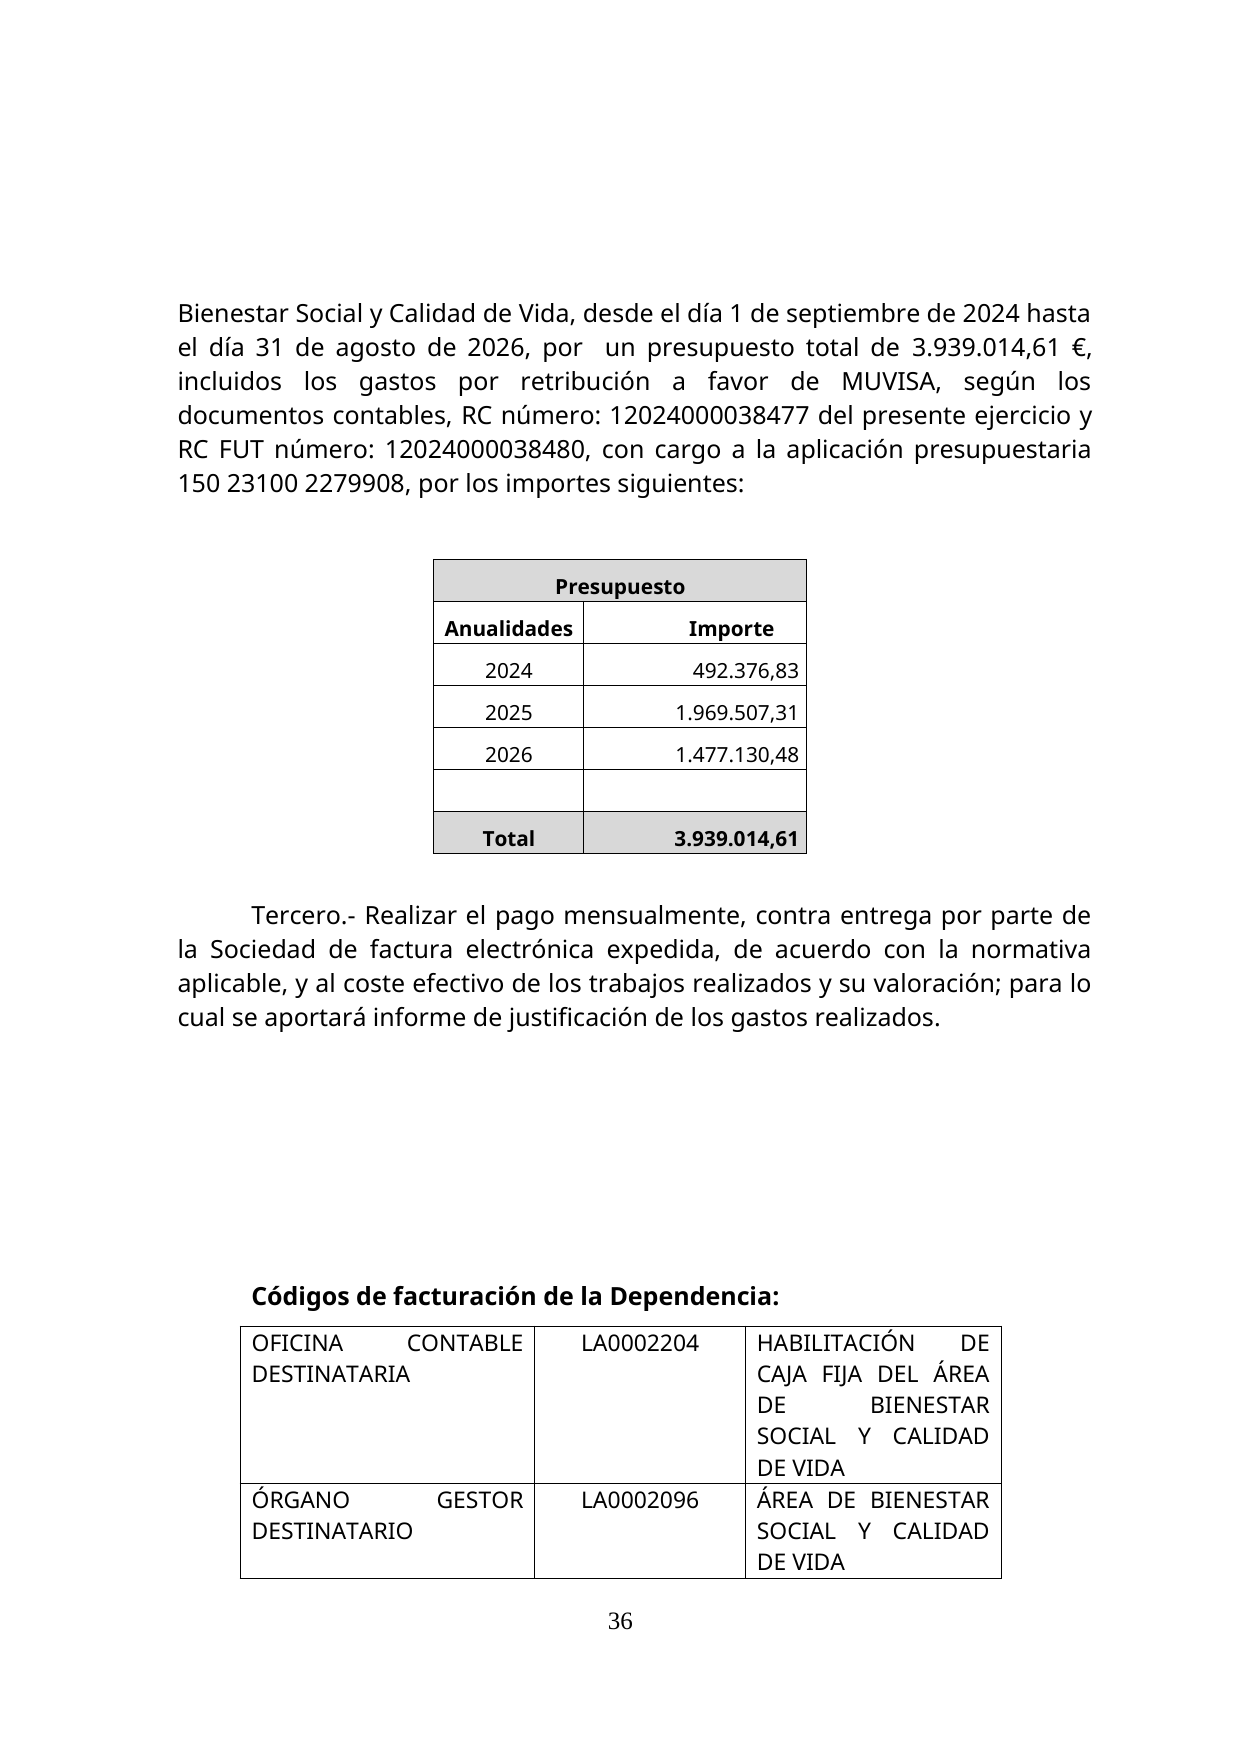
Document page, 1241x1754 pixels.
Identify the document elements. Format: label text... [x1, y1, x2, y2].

text Códigos de facturación de la Dependencia: [177, 1279, 1063, 1313]
table_header LA0002204 [535, 1327, 745, 1483]
table_cell 1.969.507,31 [584, 686, 806, 727]
table_cell Importe [584, 602, 806, 643]
table_cell 2025 [434, 686, 583, 727]
table_cell 2026 [434, 728, 583, 769]
table_cell 492.376,83 [584, 644, 806, 685]
table_cell 3.939.014,61 [584, 812, 806, 853]
table_header OFICINA CONTABLE DESTINATARIA [241, 1327, 534, 1483]
text Bienestar Social y Calidad de Vida, desde el día 1 de septiembre de 2024 hasta el día 31 de agosto de 2026, por un presupuesto total de 3.939.014,61 €, incluidos los gastos por retribución a favor de MUVISA, según los documentos contables, RC número: 12024000038477 del presente ejercicio y RC FUT número: 12024000038480, con cargo a la aplicación presupuestaria 150 23100 2279908, por los importes siguientes: [177, 295, 1093, 500]
table_cell LA0002096 [535, 1484, 745, 1578]
table_cell [584, 770, 806, 811]
table_cell ÁREA DE BIENESTAR SOCIAL Y CALIDAD DE VIDA [746, 1484, 1001, 1578]
table_cell 2024 [434, 644, 583, 685]
table_cell [434, 770, 583, 811]
table_cell 1.477.130,48 [584, 728, 806, 769]
table_header HABILITACIÓN DE CAJA FIJA DEL ÁREA DE BIENESTAR SOCIAL Y CALIDAD DE VIDA [746, 1327, 1001, 1483]
table_cell ÓRGANO GESTOR DESTINATARIO [241, 1484, 534, 1578]
table_header Presupuesto [434, 560, 806, 601]
table_cell Total [434, 812, 583, 853]
text Tercero.- Realizar el pago mensualmente, contra entrega por parte de la Sociedad de factura electrónica expedida, de acuerdo con la normativa aplicable, y al coste efectivo de los trabajos realizados y su valoración; para lo cual se aportará informe de justificación de los gastos realizados. [177, 897, 1093, 1034]
table_cell Anualidades [434, 602, 583, 643]
